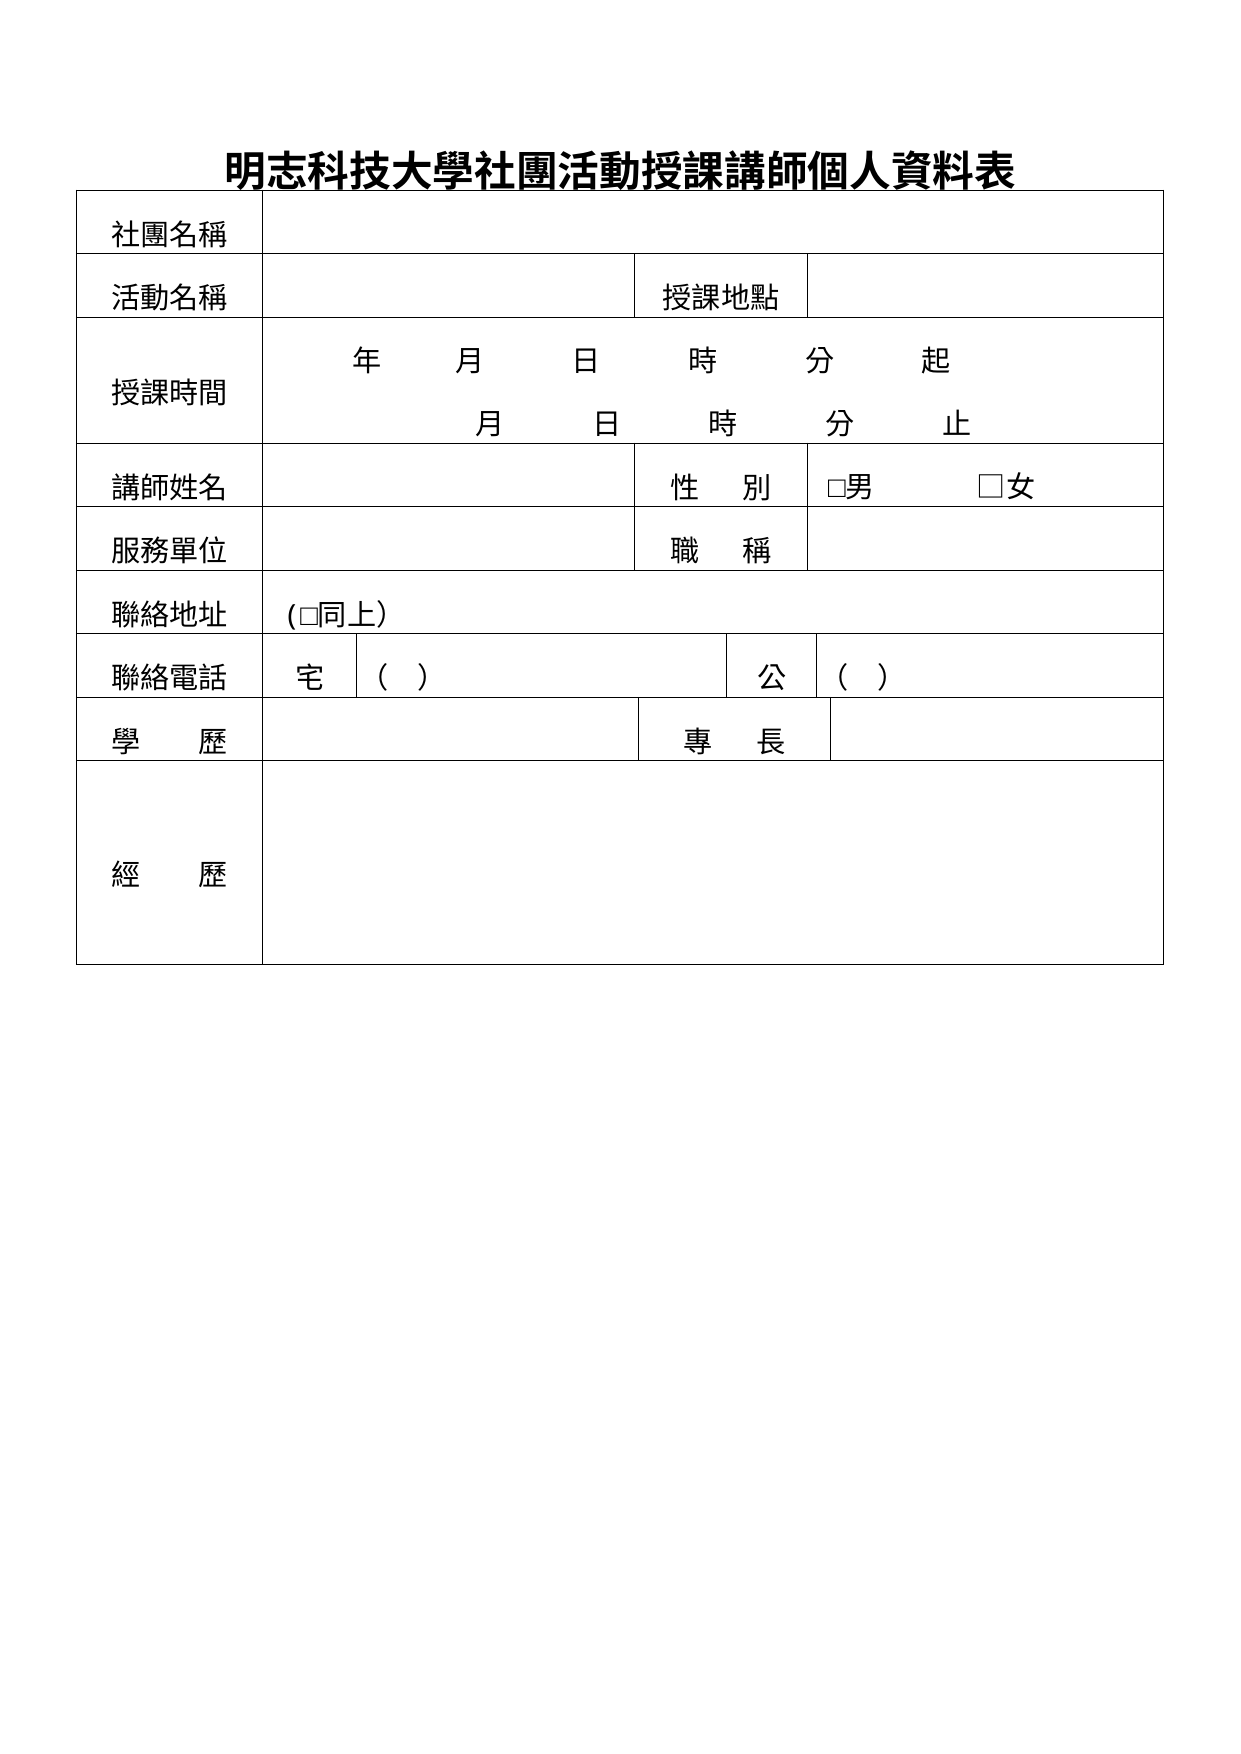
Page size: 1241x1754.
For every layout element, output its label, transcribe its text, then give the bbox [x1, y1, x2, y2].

table_cell 公 [727, 634, 816, 697]
table_cell [831, 698, 1163, 760]
table_cell 活動名稱 [77, 254, 262, 317]
table_cell （ ） [817, 634, 1163, 697]
table_cell [808, 254, 1163, 317]
table_cell □男 □女 [808, 444, 1163, 506]
table_cell 職 稱 [635, 507, 807, 570]
table_cell 性 別 [635, 444, 807, 506]
table_cell 宅 [263, 634, 356, 697]
table_cell 服務單位 [77, 507, 262, 570]
table_cell [808, 507, 1163, 570]
text 明志科技大學社團活動授課講師個人資料表 [118, 127, 1122, 189]
table_cell [263, 444, 634, 506]
table_cell 年 月 日 時 分 起 月 日 時 分 止 [263, 318, 1163, 443]
table_cell 聯絡電話 [77, 634, 262, 697]
table_cell 講師姓名 [77, 444, 262, 506]
table_cell 授課時間 [77, 318, 262, 443]
table_cell [263, 507, 634, 570]
table_cell [263, 698, 638, 760]
table_header [263, 191, 1163, 253]
table_cell (□同上） [263, 571, 1163, 633]
table_cell 經 歷 [77, 761, 262, 964]
table_cell （ ） [357, 634, 726, 697]
table_header 社團名稱 [77, 191, 262, 253]
table_cell [263, 761, 1163, 964]
table_cell 學 歷 [77, 698, 262, 760]
table_cell 授課地點 [635, 254, 807, 317]
table_cell 專 長 [639, 698, 830, 760]
table_cell 聯絡地址 [77, 571, 262, 633]
table_cell [263, 254, 634, 317]
